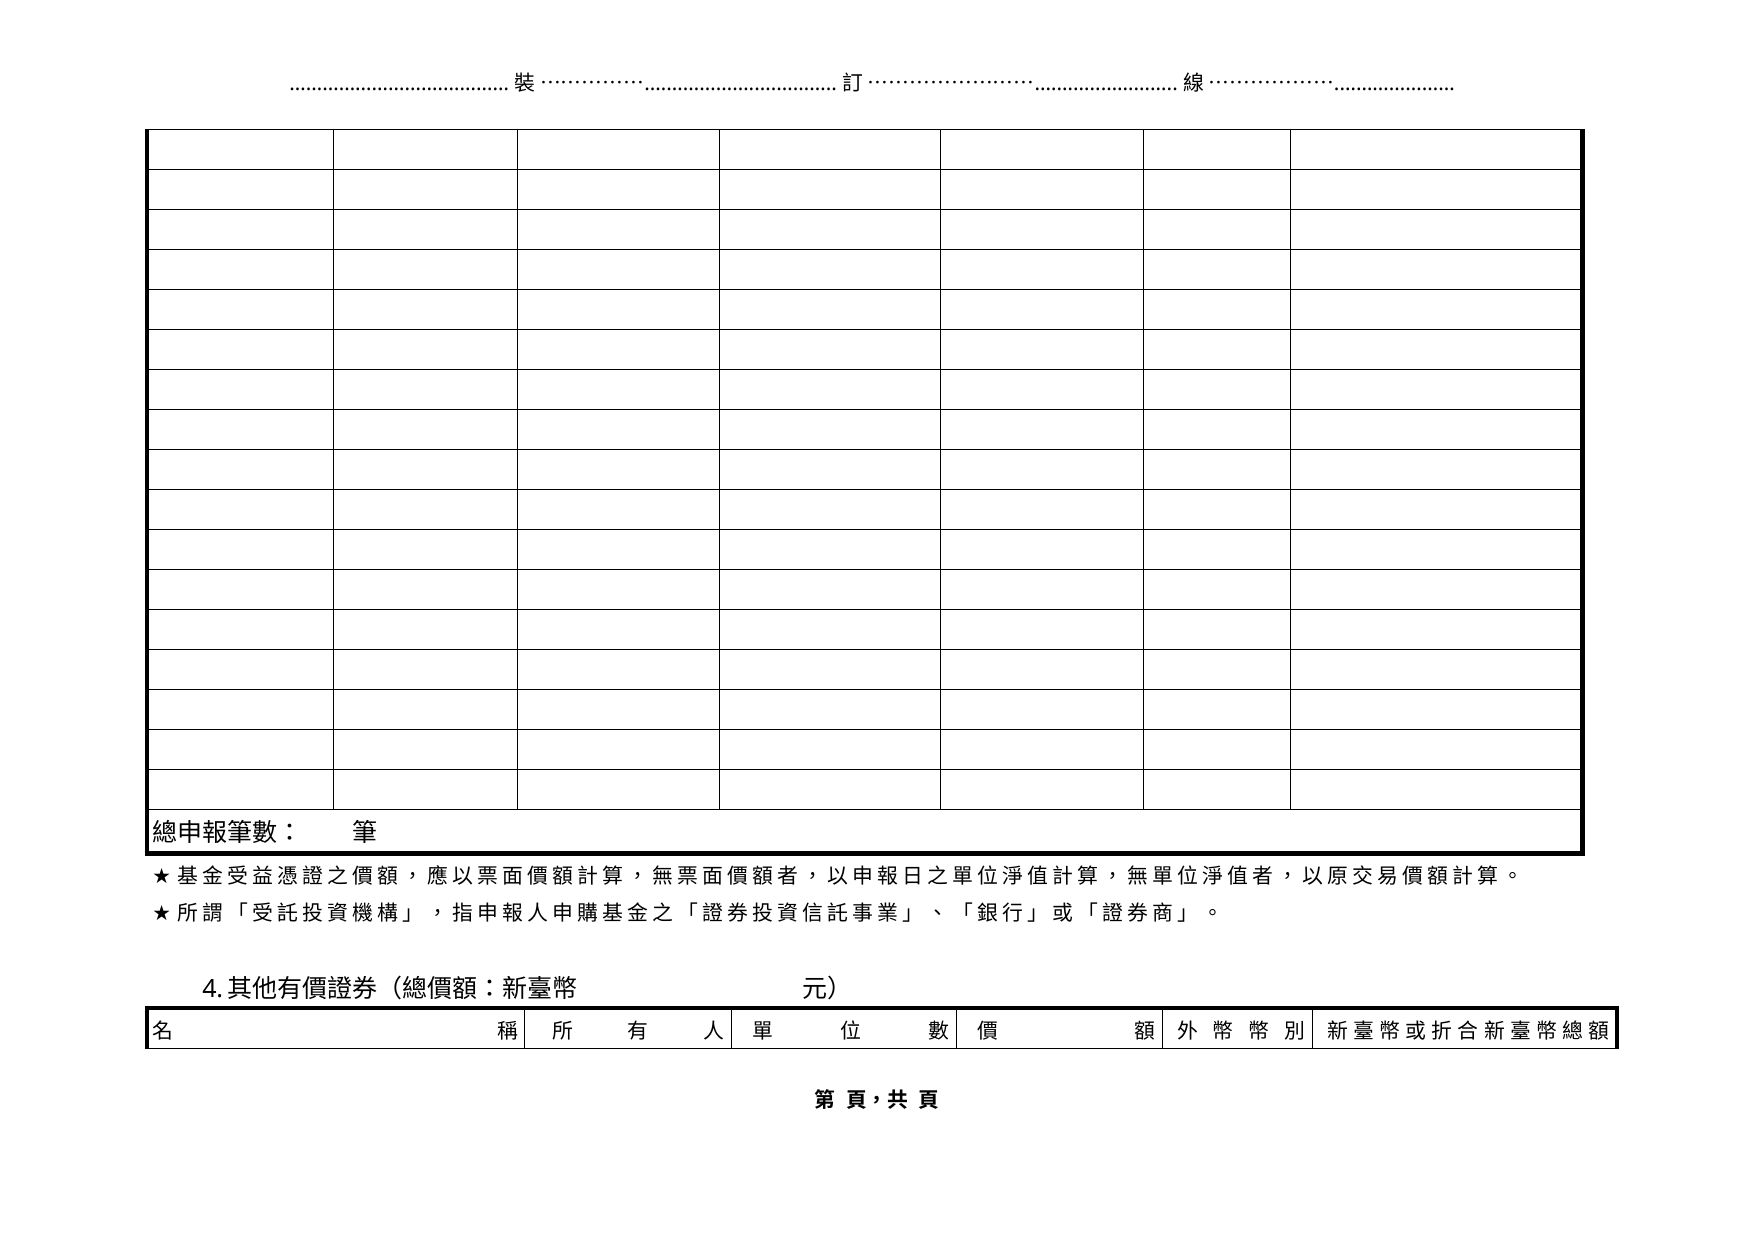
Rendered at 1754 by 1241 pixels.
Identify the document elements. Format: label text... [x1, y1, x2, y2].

table_cell [334, 690, 517, 729]
table_cell [149, 570, 333, 609]
table_cell [149, 170, 333, 209]
table_cell [518, 530, 719, 569]
table_cell [149, 210, 333, 249]
table_cell [941, 370, 1143, 409]
table_cell [941, 650, 1143, 689]
table_cell [1144, 530, 1290, 569]
table_cell [149, 250, 333, 289]
table_cell [149, 490, 333, 529]
table_cell [1144, 450, 1290, 489]
table_cell [149, 450, 333, 489]
table_cell [720, 410, 940, 449]
table_cell [334, 450, 517, 489]
table_cell [518, 490, 719, 529]
table_cell [941, 330, 1143, 369]
table_cell [941, 570, 1143, 609]
table_cell [941, 210, 1143, 249]
table_cell [1144, 330, 1290, 369]
table_cell [334, 610, 517, 649]
table_cell [518, 210, 719, 249]
table_cell [941, 410, 1143, 449]
table_cell [941, 290, 1143, 329]
table_cell [941, 770, 1143, 809]
table_cell [941, 490, 1143, 529]
table_cell [941, 170, 1143, 209]
table_cell [1144, 730, 1290, 769]
table_cell [334, 490, 517, 529]
table_cell [518, 290, 719, 329]
table_cell [941, 530, 1143, 569]
table_cell [1144, 690, 1290, 729]
table_cell [334, 330, 517, 369]
table_cell [334, 210, 517, 249]
table_cell [941, 450, 1143, 489]
table_cell [720, 530, 940, 569]
table_cell [334, 250, 517, 289]
table_cell [149, 730, 333, 769]
table_cell [518, 650, 719, 689]
table_cell [1291, 450, 1580, 489]
table_cell [720, 650, 940, 689]
table_cell [149, 330, 333, 369]
table_cell [1144, 610, 1290, 649]
table_header 單位數 [732, 1010, 956, 1048]
table_cell [720, 210, 940, 249]
table_cell [518, 130, 719, 169]
table_cell [1144, 290, 1290, 329]
table_cell [941, 730, 1143, 769]
table_cell [1291, 250, 1580, 289]
table_cell [334, 570, 517, 609]
table_header 價額 [957, 1010, 1162, 1048]
table_cell [149, 650, 333, 689]
table_cell [1144, 410, 1290, 449]
table_cell [149, 370, 333, 409]
table_cell [518, 770, 719, 809]
table_header 所有人 [525, 1010, 731, 1048]
table_cell [1291, 570, 1580, 609]
table_cell [1291, 330, 1580, 369]
table_cell [1144, 130, 1290, 169]
table_cell [1291, 170, 1580, 209]
table_cell [720, 490, 940, 529]
table_cell [941, 130, 1143, 169]
text 4.其他有價證券（總價額：新臺幣 元） [194, 968, 1602, 1006]
table_cell [1291, 410, 1580, 449]
table_cell [518, 330, 719, 369]
table_cell [518, 450, 719, 489]
table_cell [1291, 130, 1580, 169]
table_cell [149, 530, 333, 569]
table_cell [149, 770, 333, 809]
table_cell [149, 690, 333, 729]
text ★所謂「受託投資機構」，指申報人申購基金之「證券投資信託事業」、「銀行」或「證券商」。 [152, 893, 1602, 931]
table_cell [720, 570, 940, 609]
table_cell [1144, 490, 1290, 529]
table_cell [1291, 290, 1580, 329]
table_cell [1291, 730, 1580, 769]
table_cell [720, 370, 940, 409]
table_cell [334, 530, 517, 569]
table_cell [518, 370, 719, 409]
table_cell [149, 130, 333, 169]
table_cell [334, 290, 517, 329]
table_cell [518, 250, 719, 289]
table_cell [1291, 490, 1580, 529]
table_cell [518, 730, 719, 769]
table_cell [518, 170, 719, 209]
table_cell [720, 690, 940, 729]
table_header 名稱 [149, 1010, 524, 1048]
table_cell [1291, 650, 1580, 689]
table_cell [149, 290, 333, 329]
table_cell [149, 410, 333, 449]
table_cell [334, 730, 517, 769]
table_cell [334, 170, 517, 209]
table_cell [518, 690, 719, 729]
table_cell [1291, 530, 1580, 569]
table_cell [720, 250, 940, 289]
table_cell [720, 170, 940, 209]
table_cell [334, 130, 517, 169]
table_cell [720, 130, 940, 169]
table_cell [1144, 210, 1290, 249]
table_cell [1144, 170, 1290, 209]
table_header 新臺幣或折合新臺幣總額 [1313, 1010, 1615, 1048]
table_cell [334, 770, 517, 809]
table_cell [720, 770, 940, 809]
table_cell [334, 370, 517, 409]
table_header 外幣幣別 [1163, 1010, 1312, 1048]
table_cell [720, 290, 940, 329]
table_cell [1291, 690, 1580, 729]
table_cell [720, 610, 940, 649]
table_cell [1144, 770, 1290, 809]
table_cell [1144, 570, 1290, 609]
table_cell [1144, 650, 1290, 689]
table_cell [941, 690, 1143, 729]
text ★基金受益憑證之價額，應以票面價額計算，無票面價額者，以申報日之單位淨值計算，無單位淨值者，以原交易價額計算。 [152, 856, 1602, 893]
table_cell [334, 410, 517, 449]
table_cell [518, 570, 719, 609]
table_cell [334, 650, 517, 689]
table_cell [1144, 370, 1290, 409]
table_cell [941, 610, 1143, 649]
table_cell [1291, 770, 1580, 809]
table_cell [720, 730, 940, 769]
table_cell [941, 250, 1143, 289]
table_cell [720, 330, 940, 369]
table_cell [518, 610, 719, 649]
table_cell [149, 610, 333, 649]
table_cell [720, 450, 940, 489]
table_cell [518, 410, 719, 449]
table_cell 總申報筆數： 筆 [149, 810, 1580, 851]
table_cell [1144, 250, 1290, 289]
table_cell [1291, 370, 1580, 409]
table_cell [1291, 210, 1580, 249]
table_cell [1291, 610, 1580, 649]
